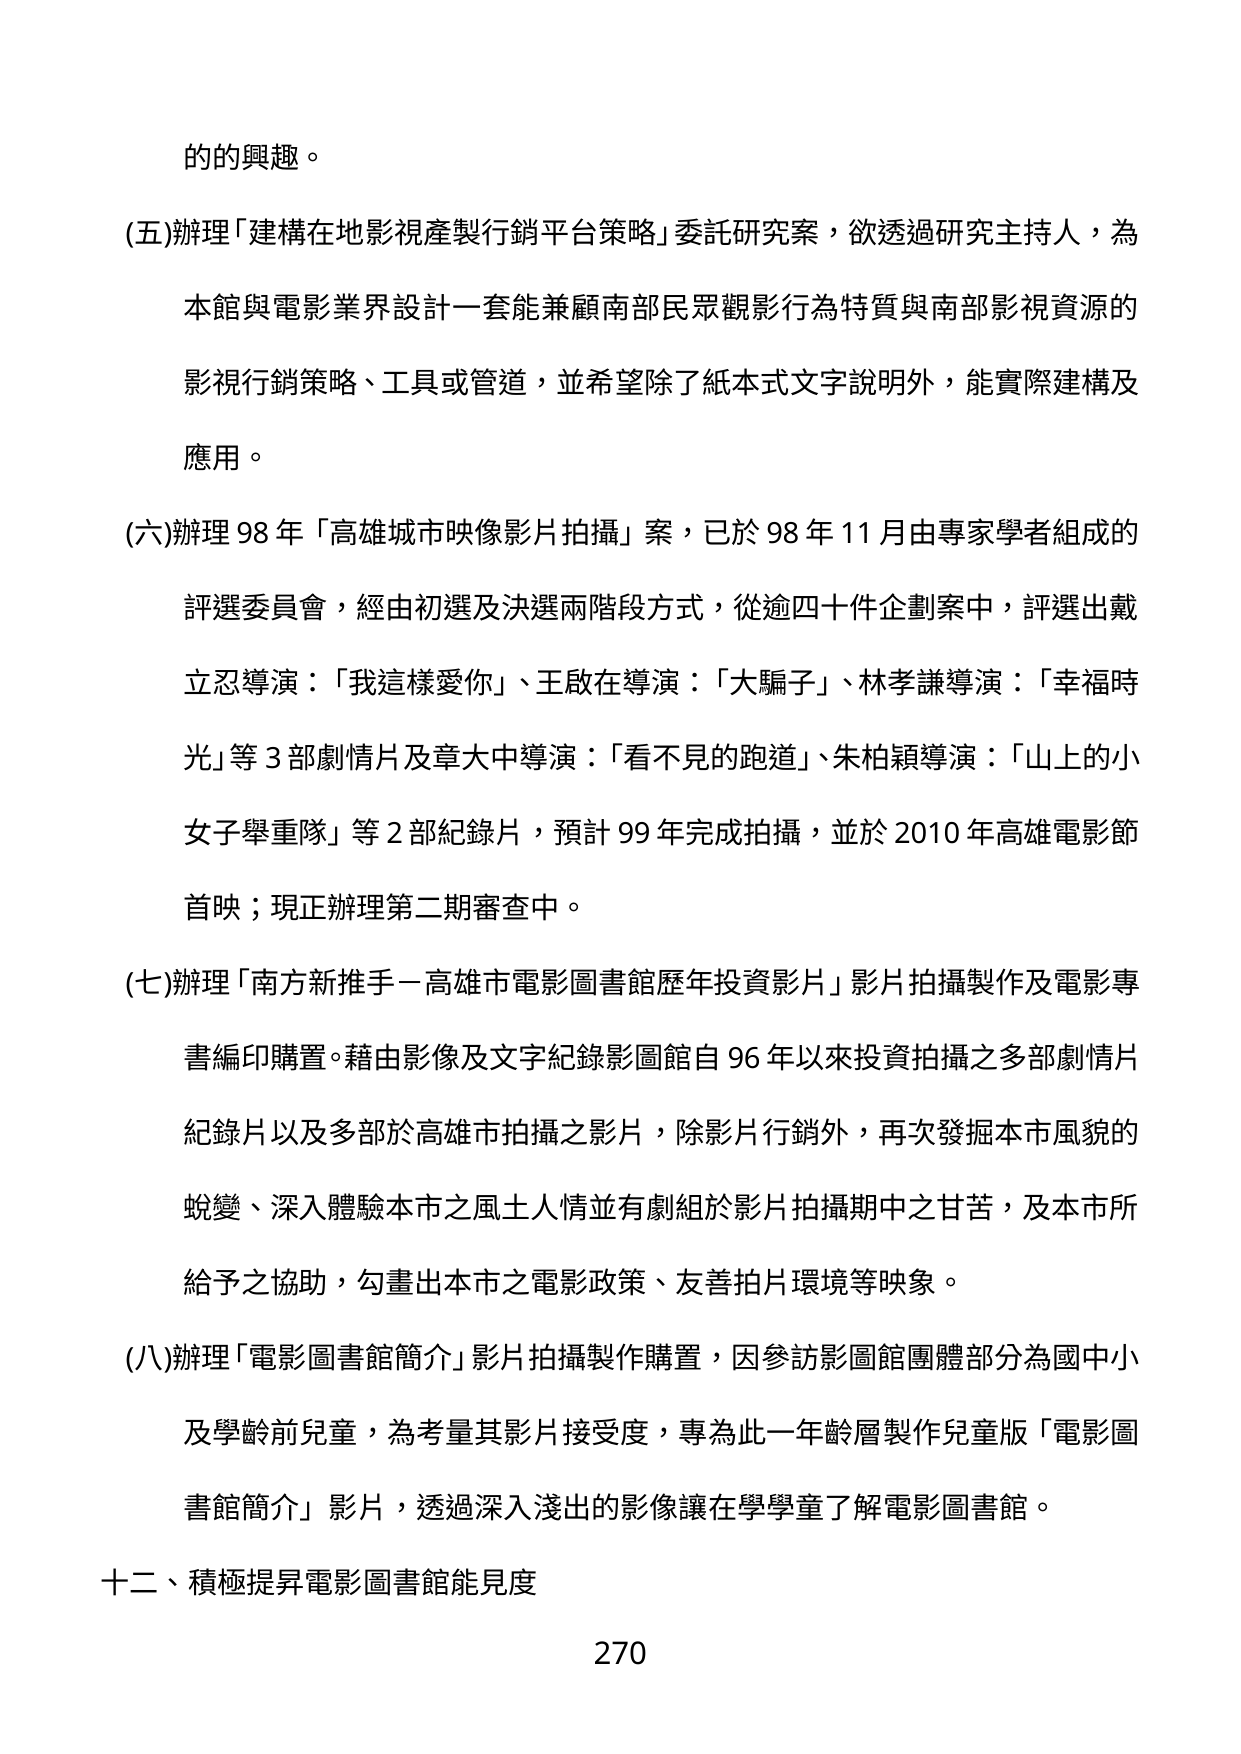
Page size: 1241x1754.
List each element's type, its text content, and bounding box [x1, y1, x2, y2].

text (八)辦理「電影圖書館簡介」影片拍攝製作購置，因參訪影圖館團體部分為國中小及學齡前兒童，為考量其影片接受度，專為此一年齡層製作兒童版「電影圖書館簡介」影片，透過深入淺出的影像讓在學學童了解電影圖書館。 [125, 1318, 1140, 1543]
text (七)辦理「南方新推手－高雄市電影圖書館歷年投資影片」影片拍攝製作及電影專書編印購置。藉由影像及文字紀錄影圖館自96年以來投資拍攝之多部劇情片、紀錄片以及多部於高雄市拍攝之影片，除影片行銷外，再次發掘本市風貌的蛻變、深入體驗本市之風土人情並有劇組於影片拍攝期中之甘苦，及本市所給予之協助，勾畫出本市之電影政策、友善拍片環境等映象。 [125, 943, 1140, 1318]
text (六)辦理98年「高雄城市映像影片拍攝」案，已於98年11月由專家學者組成的評選委員會，經由初選及決選兩階段方式，從逾四十件企劃案中，評選出戴立忍導演：「我這樣愛你」、王啟在導演：「大騙子」、林孝謙導演：「幸福時光」等 3部劇情片及章大中導演：「看不見的跑道」、朱柏穎導演：「山上的小女子舉重隊」等2部紀錄片，預計99年完成拍攝，並於2010年高雄電影節首映；現正辦理第二期審查中。 [125, 493, 1140, 943]
text 十二、積極提昇電影圖書館能見度 [100, 1543, 1140, 1618]
text 的的興趣。 [125, 118, 1140, 193]
text (五)辦理「建構在地影視產製行銷平台策略」委託研究案，欲透過研究主持人，為本館與電影業界設計一套能兼顧南部民眾觀影行為特質與南部影視資源的影視行銷策略、工具或管道，並希望除了紙本式文字說明外，能實際建構及應用。 [125, 193, 1140, 493]
